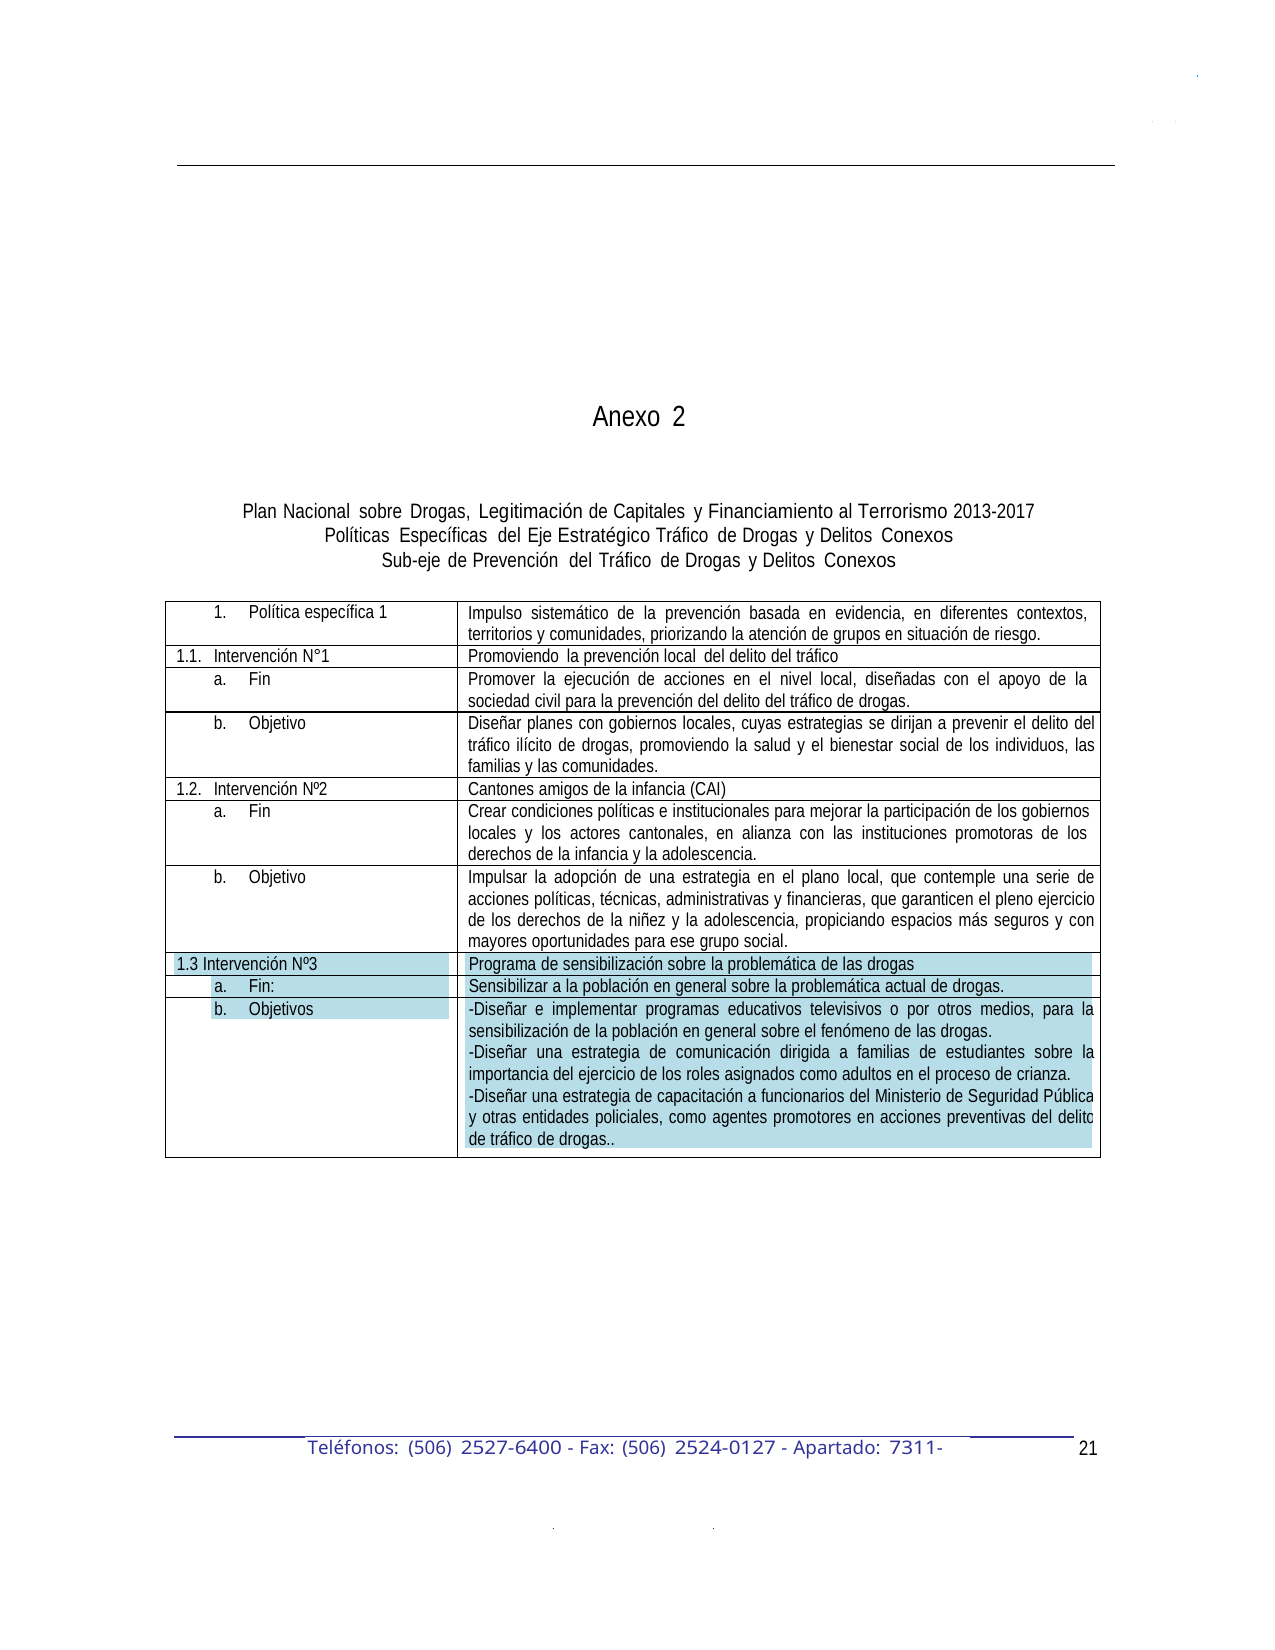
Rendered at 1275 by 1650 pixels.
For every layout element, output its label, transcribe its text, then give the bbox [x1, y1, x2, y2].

text Anexo 2 [587, 399, 691, 432]
table_cell [449, 953, 457, 975]
table_cell Impulsar la adopción de una estrategia en el plano local, que contemple una serie de acciones políticas, técnicas, administrativas y financieras, que garanticen el pleno ejercicio de los derechos de la niñez y la adolescencia, propiciando espacios más seguros y con mayores oportunidades para ese grupo social. [458, 866, 1100, 952]
table_cell [449, 998, 457, 1019]
table_cell [458, 1149, 1100, 1157]
table_header Impulso sistemático de la prevención basada en evidencia, en diferentes contextos, territorios y comunidades, priorizando la atención de grupos en situación de riesgo. [458, 602, 1100, 645]
table_cell -Diseñar e implementar programas educativos televisivos o por otros medios, para la sensibilización de la población en general sobre el fenómeno de las drogas. -Diseñar una estrategia de comunicación dirigida a familias de estudiantes sobre la importancia del ejercicio de los roles asignados como adultos en el proceso de crianza. -Diseñar una estrategia de capacitación a funcionarios del Ministerio de Seguridad Pública y otras entidades policiales, como agentes promotores en acciones preventivas del delito de tráfico de drogas.. [465, 998, 1092, 1148]
table_cell [1092, 998, 1100, 1148]
table_cell a. Fin [166, 668, 457, 711]
table_cell 1.3 Intervención Nº3 [174, 953, 449, 975]
table_cell a. Fin [166, 801, 457, 865]
table_cell b. Objetivo [166, 713, 457, 777]
table_cell [166, 953, 174, 975]
text Políticas Específicas del Eje Estratégico Tráfico de Drogas y Delitos Conexos [319, 523, 958, 547]
text Sub-eje de Prevención del Tráfico de Drogas y Delitos Conexos [376, 548, 901, 572]
table_cell 1.1. Intervención N°1 [166, 646, 457, 667]
table_cell [166, 1020, 457, 1157]
table_cell [458, 976, 465, 997]
table_cell [458, 953, 465, 975]
table_cell [166, 998, 211, 1019]
table_cell [166, 976, 211, 997]
table_cell [449, 976, 457, 997]
table_cell a. Fin: [211, 976, 449, 997]
table_cell Promover la ejecución de acciones en el nivel local, diseñadas con el apoyo de la sociedad civil para la prevención del delito del tráfico de drogas. [458, 668, 1100, 711]
table_header 1. Política específica 1 [166, 602, 457, 645]
table_cell 1.2. Intervención Nº2 [166, 778, 457, 799]
table_cell Crear condiciones políticas e institucionales para mejorar la participación de los gobiernos locales y los actores cantonales, en alianza con las instituciones promotoras de los derechos de la infancia y la adolescencia. [458, 801, 1100, 865]
table_cell b. Objetivo [166, 866, 457, 952]
table_cell Sensibilizar a la población en general sobre la problemática actual de drogas. [465, 976, 1092, 997]
text Plan Nacional sobre Drogas, Legitimación de Capitales y Financiamiento al Terrorismo 2013-2017 [238, 499, 1039, 523]
table_cell [1092, 953, 1100, 975]
table_cell [458, 998, 465, 1148]
table_cell Programa de sensibilización sobre la problemática de las drogas [465, 953, 1092, 975]
table_cell Cantones amigos de la infancia (CAI) [458, 778, 1100, 799]
table_cell Diseñar planes con gobiernos locales, cuyas estrategias se dirijan a prevenir el delito del tráfico ilícito de drogas, promoviendo la salud y el bienestar social de los individuos, las familias y las comunidades. [458, 713, 1100, 777]
table_cell [1092, 976, 1100, 997]
table_cell Promoviendo la prevención local del delito del tráfico [458, 646, 1100, 667]
table_cell b. Objetivos [211, 998, 449, 1019]
